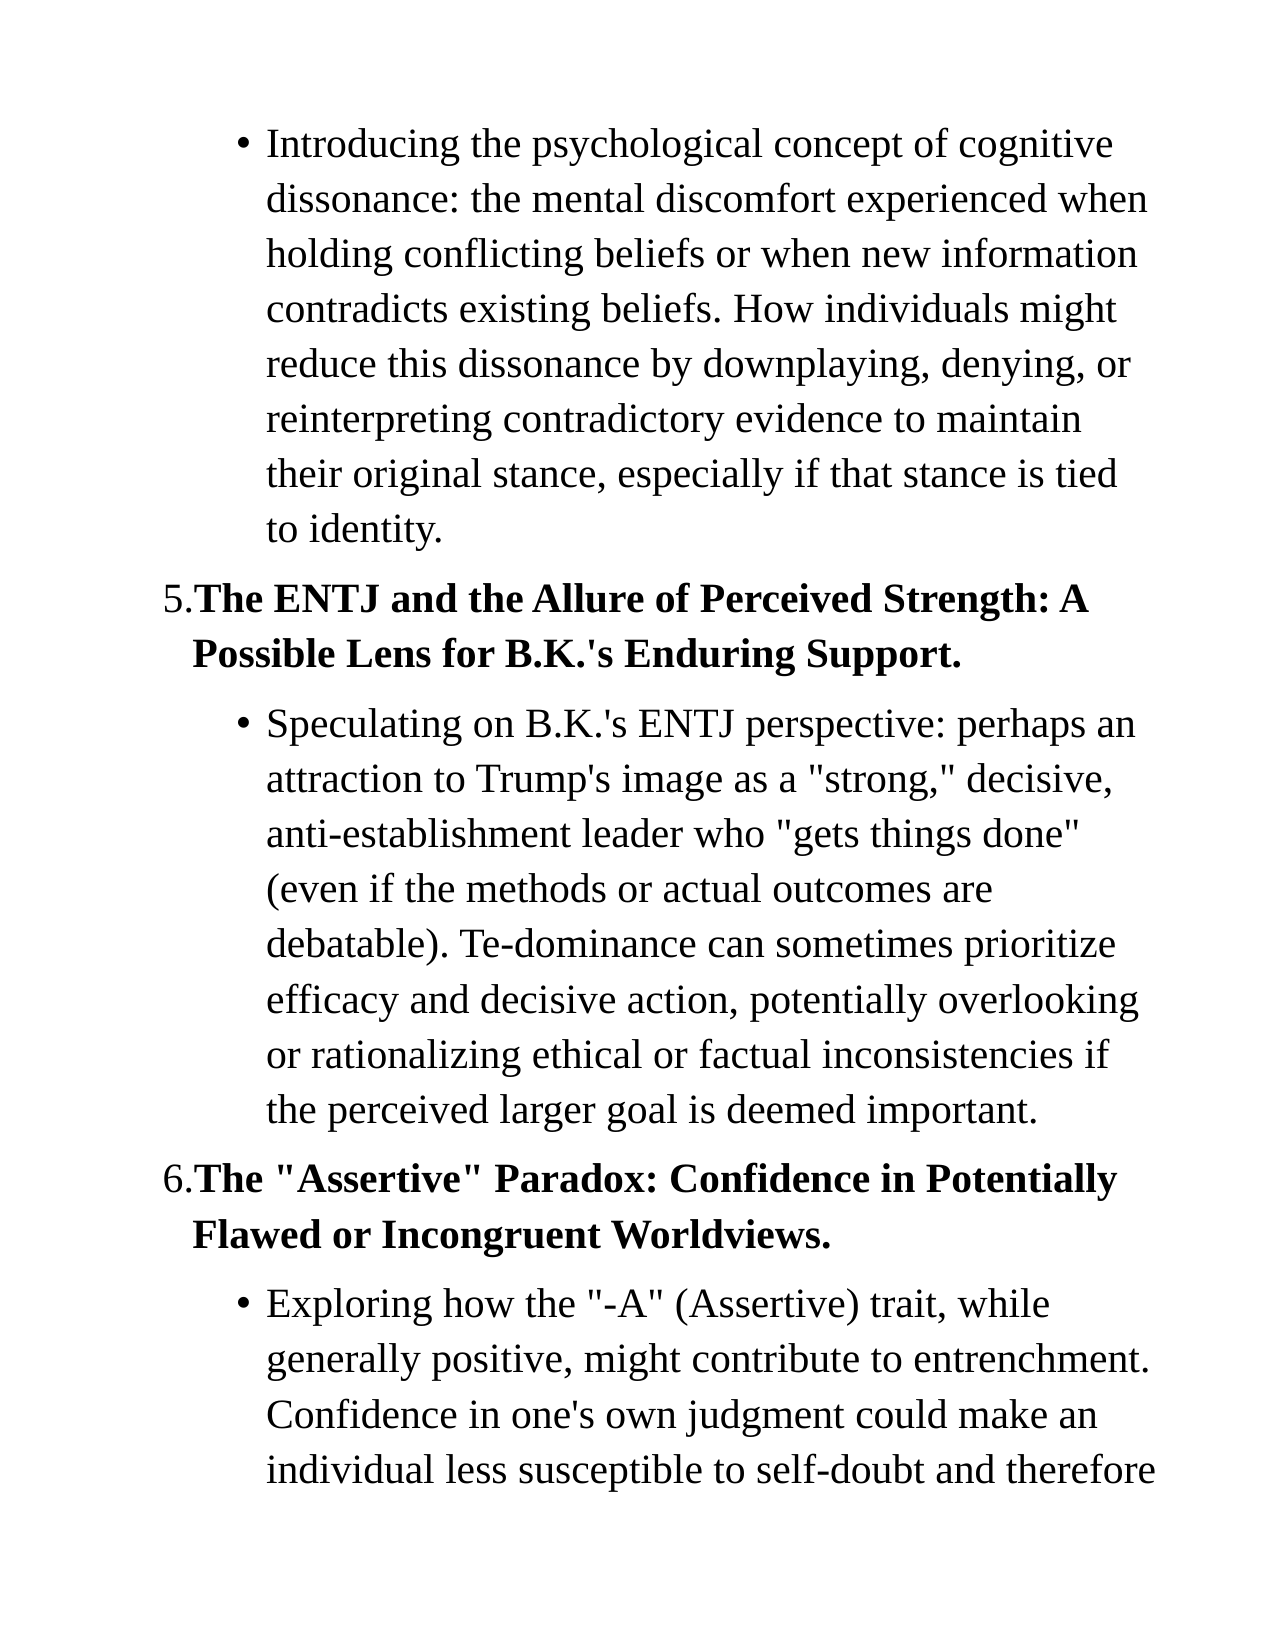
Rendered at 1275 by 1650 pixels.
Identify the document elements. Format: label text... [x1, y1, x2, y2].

list The "Assertive" Paradox: Confidence in Potentially Flawed or Incongruent Worldviews. [162, 1154, 1157, 1257]
list Introducing the psychological concept of cognitive dissonance: the mental discomfort experienced when holding conflicting beliefs or when new information contradicts existing beliefs. How individuals might reduce this dissonance by downplaying, denying, or reinterpreting contradictory evidence to maintain their original stance, especially if that stance is tied to identity. [236, 118, 1157, 552]
list Speculating on B.K.'s ENTJ perspective: perhaps an attraction to Trump's image as a "strong," decisive, anti-establishment leader who "gets things done" (even if the methods or actual outcomes are debatable). Te-dominance can sometimes prioritize efficacy and decisive action, potentially overlooking or rationalizing ethical or factual inconsistencies if the perceived larger goal is deemed important. [236, 698, 1157, 1132]
list Exploring how the "-A" (Assertive) trait, while generally positive, might contribute to entrenchment. Confidence in one's own judgment could make an individual less susceptible to self-doubt and therefore [236, 1279, 1157, 1492]
list The ENTJ and the Allure of Perceived Strength: A Possible Lens for B.K.'s Enduring Support. [162, 574, 1157, 677]
